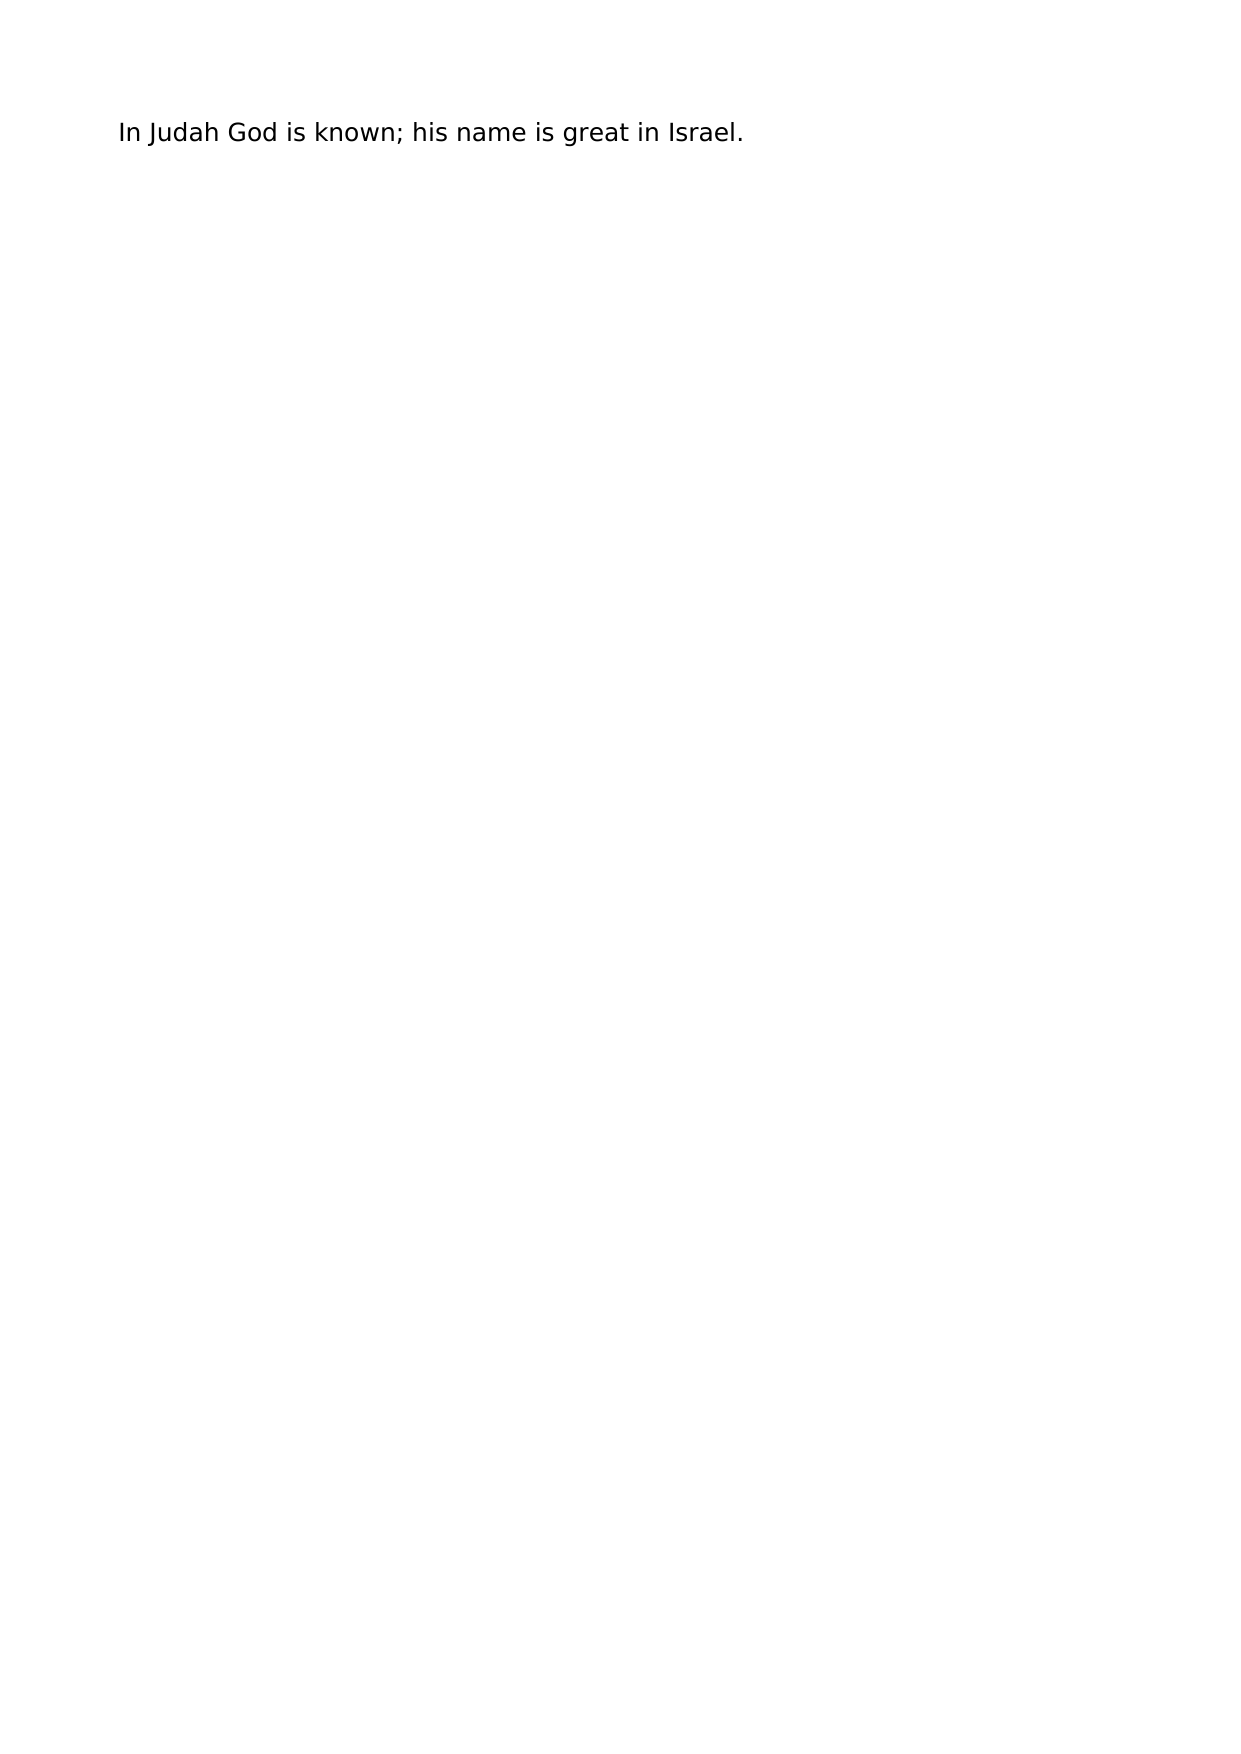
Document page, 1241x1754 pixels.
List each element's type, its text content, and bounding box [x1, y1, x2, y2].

text In Judah God is known; his name is great in Israel. [118, 118, 1122, 147]
